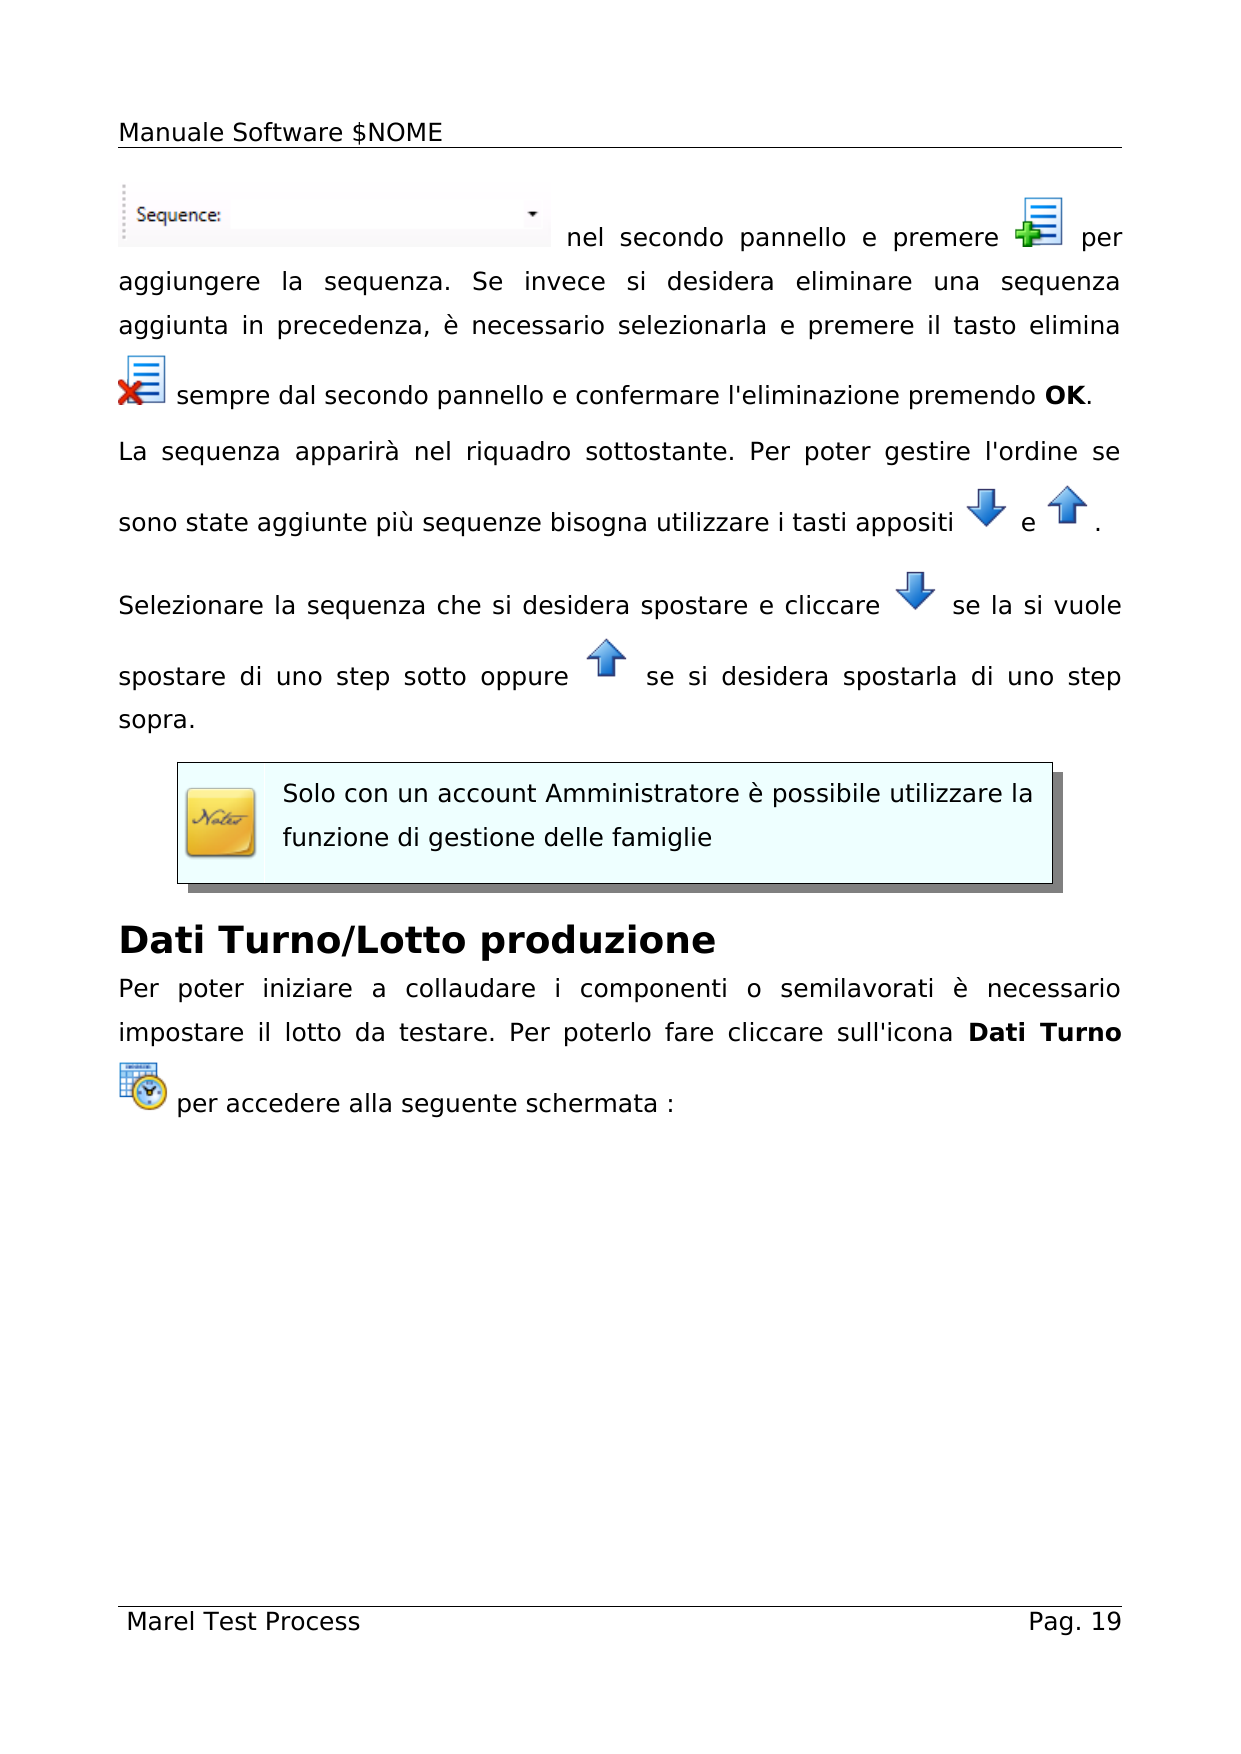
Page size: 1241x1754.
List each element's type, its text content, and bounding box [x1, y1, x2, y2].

picture [1043, 481, 1094, 532]
text La sequenza apparirà nel riquadro sottostante. Per poter gestire l'ordine se sono state aggiunte più sequenze bisogna utilizzare i tasti appositi e . [118, 438, 1122, 537]
picture [118, 354, 169, 405]
picture [118, 1062, 169, 1112]
picture [962, 481, 1013, 532]
table_header [178, 763, 264, 883]
text Per poter iniziare a collaudare i componenti o semilavorati è necessario impostare il lotto da testare. Per poterlo fare cliccare sull'icona Dati Turno per accedere alla seguente schermata : [118, 974, 1122, 1118]
picture [891, 564, 942, 615]
subtitle Dati Turno/Lotto produzione [118, 918, 1122, 962]
text Selezionare la sequenza che si desidera spostare e cliccare se la si vuole spostare di uno step sotto oppure se si desidera spostarla di uno step sopra. [118, 564, 1122, 734]
picture [582, 635, 633, 685]
picture [1015, 196, 1066, 247]
text nel secondo pannello e premere per aggiungere la sequenza. Se invece si desidera eliminare una sequenza aggiunta in precedenza, è necessario selezionarla e premere il tasto elimina sempre dal secondo pannello e confermare l'eliminazione premendo OK. [118, 178, 1122, 411]
picture [183, 784, 259, 860]
table_header Solo con un account Amministratore è possibile utilizzare la funzione di gestione delle famiglie [265, 763, 1052, 883]
picture [118, 177, 551, 247]
